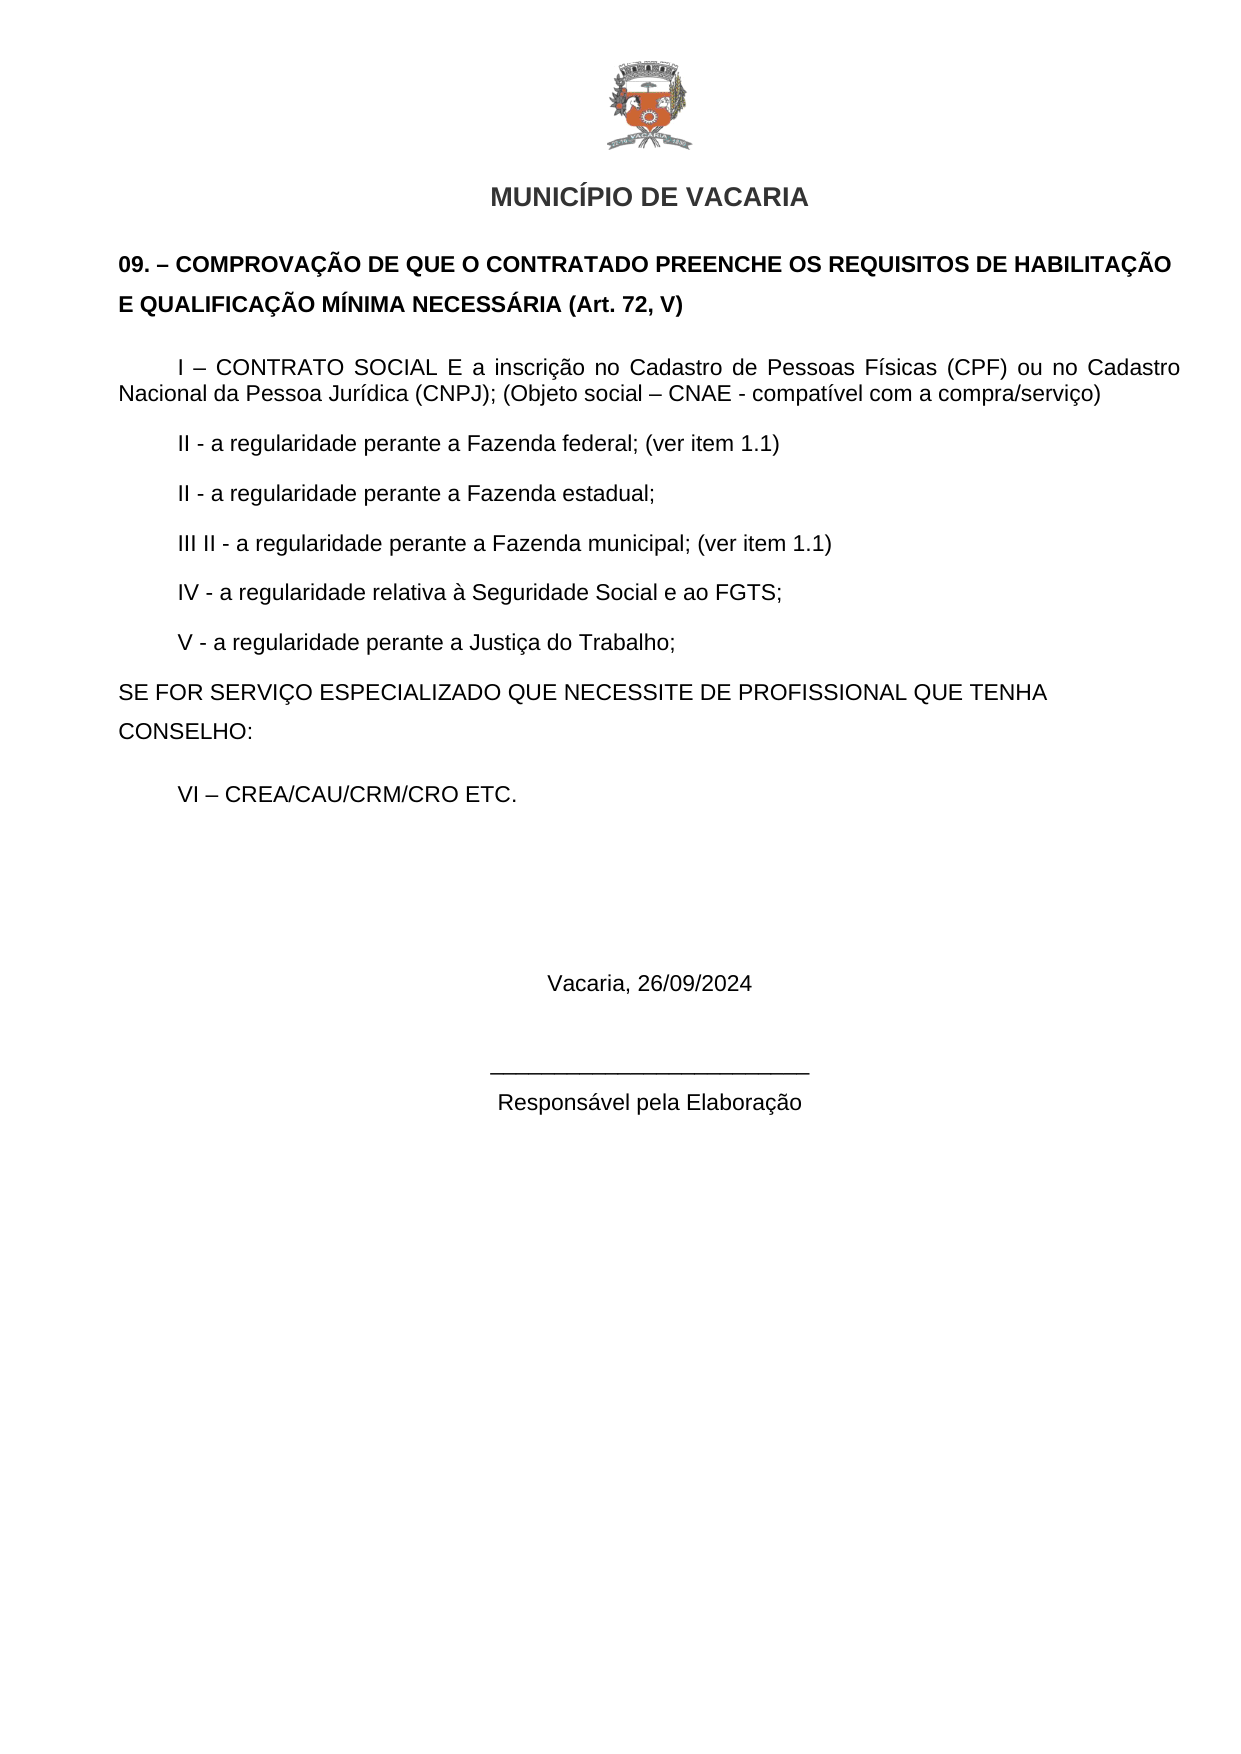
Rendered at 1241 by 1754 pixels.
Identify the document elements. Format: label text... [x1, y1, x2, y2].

text IV - a regularidade relativa à Seguridade Social e ao FGTS; [118, 579, 1181, 606]
text III II - a regularidade perante a Fazenda municipal; (ver item 1.1) [118, 529, 1181, 556]
picture [606, 60, 693, 150]
text SE FOR SERVIÇO ESPECIALIZADO QUE NECESSITE DE PROFISSIONAL QUE TENHA CONSELHO: [118, 679, 1181, 745]
text Responsável pela Elaboração [118, 1088, 1181, 1115]
list 09. – COMPROVAÇÃO DE QUE O CONTRATADO PREENCHE OS REQUISITOS DE HABILITAÇÃO E QUALIFICAÇÃO MÍNIMA NECESSÁRIA (Art. 72, V) [118, 251, 1181, 317]
text VI – CREA/CAU/CRM/CRO ETC. [118, 781, 1181, 808]
text _________________________ [118, 1049, 1181, 1075]
text II - a regularidade perante a Fazenda estadual; [118, 480, 1181, 506]
text V - a regularidade perante a Justiça do Trabalho; [118, 629, 1181, 655]
text I – CONTRATO SOCIAL E a inscrição no Cadastro de Pessoas Físicas (CPF) ou no Cadastro Nacional da Pessoa Jurídica (CNPJ); (Objeto social – CNAE - compatível com a compra/serviço) [118, 354, 1181, 406]
text II - a regularidade perante a Fazenda federal; (ver item 1.1) [118, 430, 1181, 456]
text Vacaria, 26/09/2024 [118, 970, 1181, 996]
